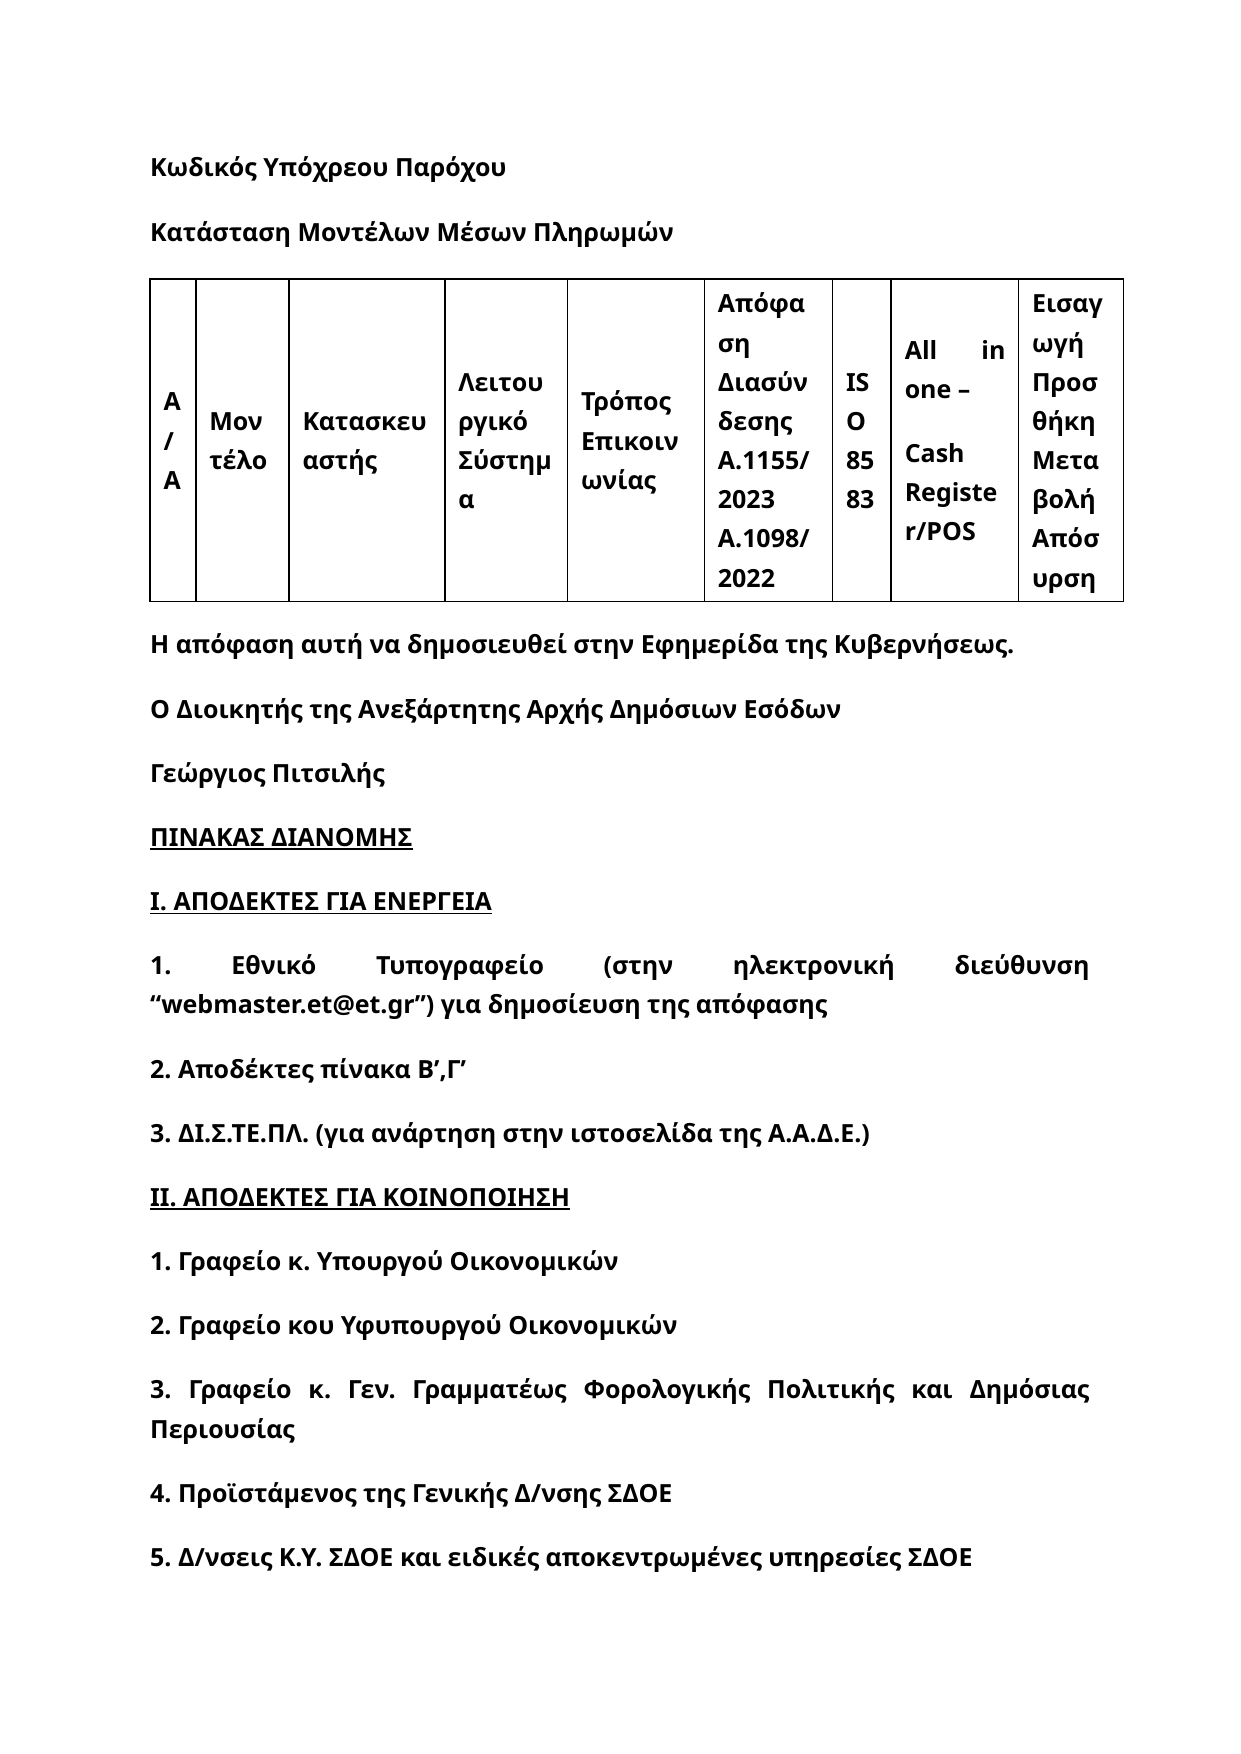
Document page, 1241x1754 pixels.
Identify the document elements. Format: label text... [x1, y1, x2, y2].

table_header Μοντέλο [197, 280, 288, 601]
text 2. Αποδέκτες πίνακα Β’,Γ’ [150, 1051, 1090, 1085]
table_header Απόφαση Διασύνδεσης Α.1155/2023 Α.1098/2022 [705, 280, 832, 601]
text 3. ΔΙ.Σ.ΤΕ.ΠΛ. (για ανάρτηση στην ιστοσελίδα της Α.Α.Δ.Ε.) [150, 1116, 1090, 1149]
table_header Λειτουργικό Σύστημα [446, 280, 567, 601]
text Ι. ΑΠΟΔΕΚΤΕΣ ΓΙΑ ΕΝΕΡΓΕΙΑ [150, 884, 1090, 918]
text Κατάσταση Μοντέλων Μέσων Πληρωμών [150, 214, 1090, 248]
text Η απόφαση αυτή να δημοσιευθεί στην Εφημερίδα της Κυβερνήσεως. [150, 627, 1090, 661]
table_header Α/Α [151, 280, 195, 601]
table_header Τρόπος Επικοινωνίας [568, 280, 704, 601]
table_header Εισαγωγή Προσθήκη Μεταβολή Απόσυρση [1019, 280, 1123, 601]
text 1. Εθνικό Τυπογραφείο (στην ηλεκτρονική διεύθυνση “webmaster.et@et.gr”) για δημοσίευση της απόφασης [150, 948, 1090, 1021]
text Ο Διοικητής της Ανεξάρτητης Αρχής Δημόσιων Εσόδων [150, 691, 1090, 725]
text 5. Δ/νσεις Κ.Υ. ΣΔΟΕ και ειδικές αποκεντρωμένες υπηρεσίες ΣΔΟΕ [150, 1540, 1090, 1574]
text 2. Γραφείο κου Υφυπουργού Οικονομικών [150, 1308, 1090, 1342]
text Γεώργιος Πιτσιλής [150, 756, 1090, 789]
text 1. Γραφείο κ. Υπουργού Οικονομικών [150, 1244, 1090, 1278]
table_header Κατασκευαστής [290, 280, 444, 601]
text 4. Προϊστάμενος της Γενικής Δ/νσης ΣΔΟΕ [150, 1476, 1090, 1509]
text ΙΙ. ΑΠΟΔΕΚΤΕΣ ΓΙΑ ΚΟΙΝΟΠΟΙΗΣΗ [150, 1180, 1090, 1214]
text 3. Γραφείο κ. Γεν. Γραμματέως Φορολογικής Πολιτικής και Δημόσιας Περιουσίας [150, 1372, 1090, 1445]
table_header ISO 8583 [833, 280, 890, 601]
text ΠΙΝΑΚΑΣ ΔΙΑΝΟΜΗΣ [150, 820, 1090, 854]
table_header All in one – Cash Register/POS [892, 280, 1018, 601]
text Κωδικός Υπόχρεου Παρόχου [150, 150, 1090, 184]
